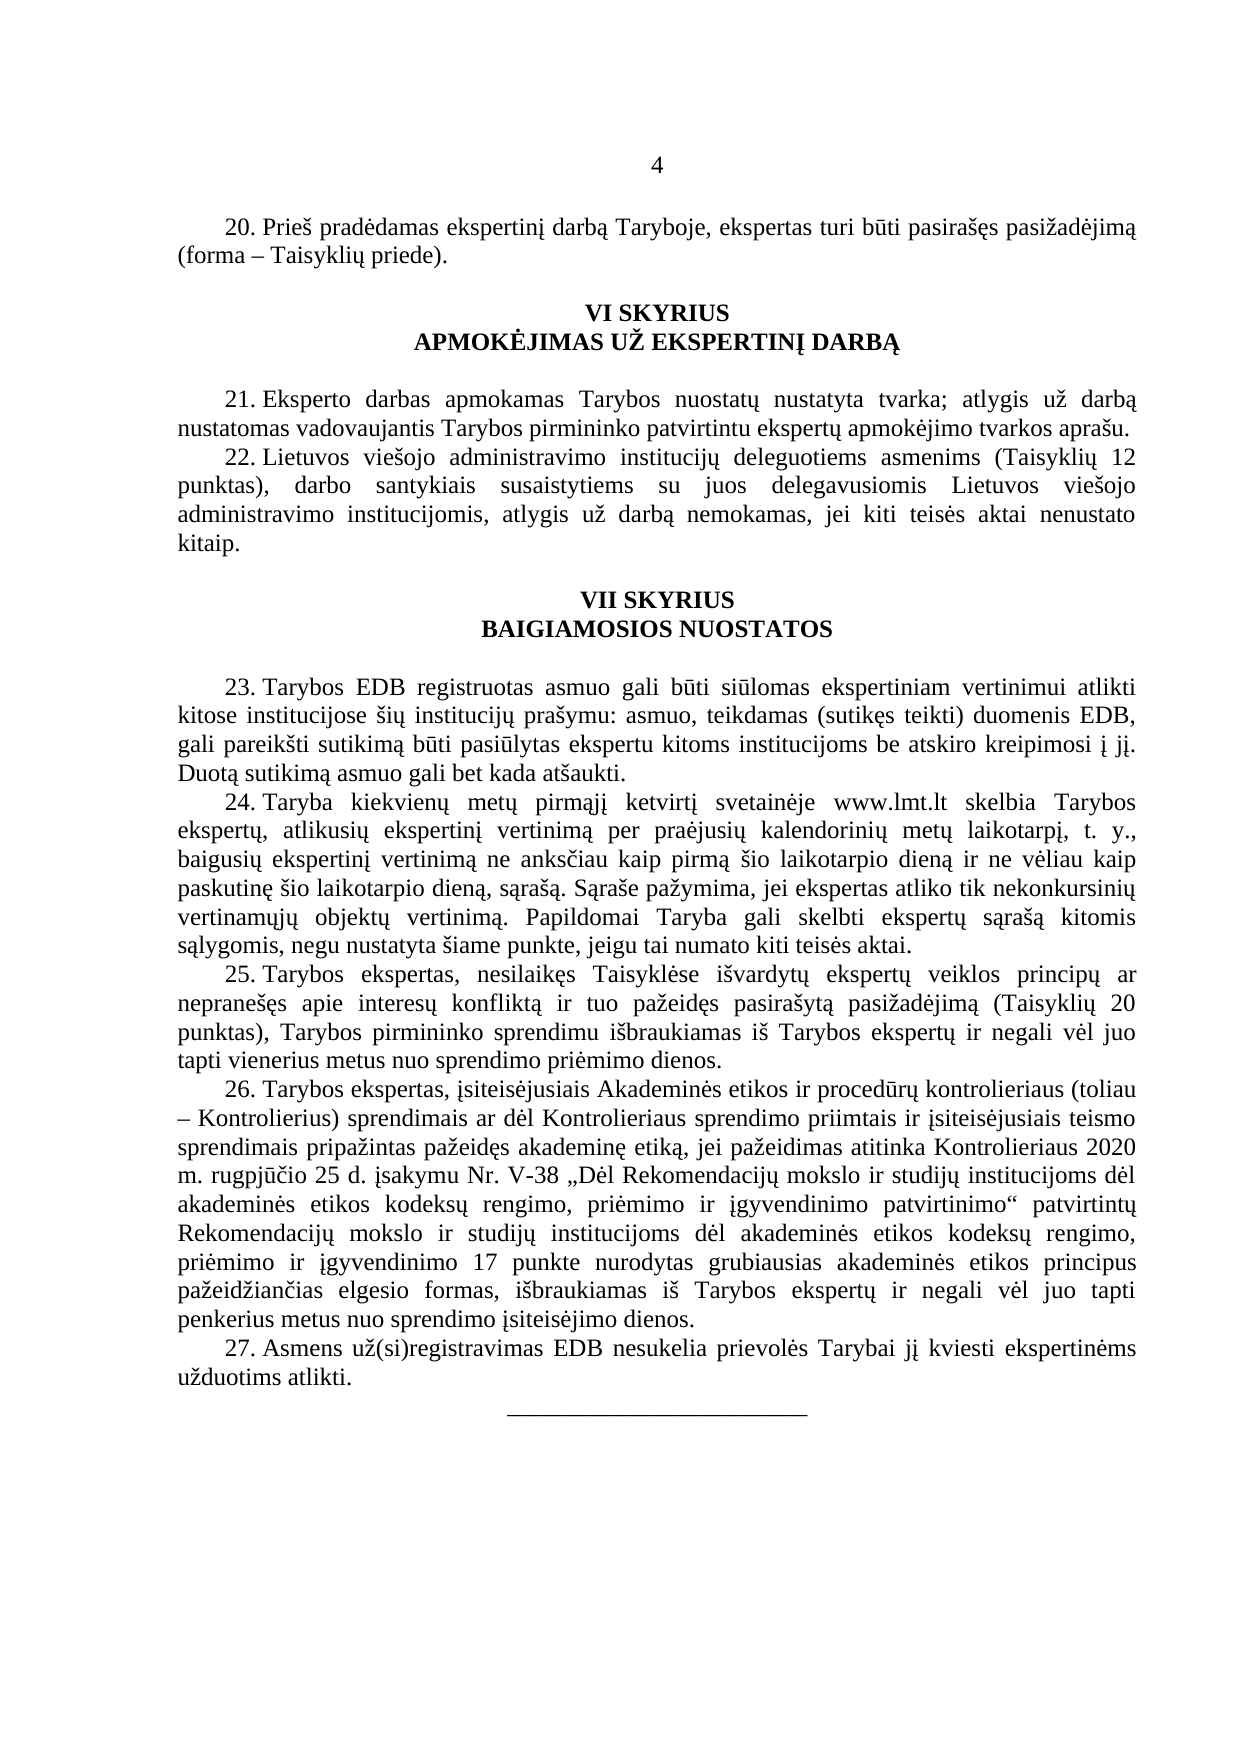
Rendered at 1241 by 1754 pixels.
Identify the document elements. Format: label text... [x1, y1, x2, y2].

text BAIGIAMOSIOS NUOSTATOS [177, 614, 1137, 643]
text VII SKYRIUS [177, 586, 1137, 614]
text 26. Tarybos ekspertas, įsiteisėjusiais Akademinės etikos ir procedūrų kontrolieriaus (toliau – Kontrolierius) sprendimais ar dėl Kontrolieriaus sprendimo priimtais ir įsiteisėjusiais teismo sprendimais pripažintas pažeidęs akademinę etiką, jei pažeidimas atitinka Kontrolieriaus 2020 m. rugpjūčio 25 d. įsakymu Nr. V-38 „Dėl Rekomendacijų mokslo ir studijų institucijoms dėl akademinės etikos kodeksų rengimo, priėmimo ir įgyvendinimo patvirtinimo“ patvirtintų Rekomendacijų mokslo ir studijų institucijoms dėl akademinės etikos kodeksų rengimo, priėmimo ir įgyvendinimo 17 punkte nurodytas grubiausias akademinės etikos principus pažeidžiančias elgesio formas, išbraukiamas iš Tarybos ekspertų ir negali vėl juo tapti penkerius metus nuo sprendimo įsiteisėjimo dienos. [177, 1074, 1137, 1333]
text 24. Taryba kiekvienų metų pirmąjį ketvirtį svetainėje www.lmt.lt skelbia Tarybos ekspertų, atlikusių ekspertinį vertinimą per praėjusių kalendorinių metų laikotarpį, t. y., baigusių ekspertinį vertinimą ne anksčiau kaip pirmą šio laikotarpio dieną ir ne vėliau kaip paskutinę šio laikotarpio dieną, sąrašą. Sąraše pažymima, jei ekspertas atliko tik nekonkursinių vertinamųjų objektų vertinimą. Papildomai Taryba gali skelbti ekspertų sąrašą kitomis sąlygomis, negu nustatyta šiame punkte, jeigu tai numato kiti teisės aktai. [177, 787, 1137, 959]
text 27. Asmens už(si)registravimas EDB nesukelia prievolės Tarybai jį kviesti ekspertinėms užduotims atlikti. [177, 1333, 1137, 1391]
text 22. Lietuvos viešojo administravimo institucijų deleguotiems asmenims (Taisyklių 12 punktas), darbo santykiais susaistytiems su juos delegavusiomis Lietuvos viešojo administravimo institucijomis, atlygis už darbą nemokamas, jei kiti teisės aktai nenustato kitaip. [177, 442, 1137, 557]
text ________________________ [177, 1391, 1137, 1419]
text APMOKĖJIMAS UŽ EKSPERTINĮ DARBĄ [177, 327, 1137, 356]
text 23. Tarybos EDB registruotas asmuo gali būti siūlomas ekspertiniam vertinimui atlikti kitose institucijose šių institucijų prašymu: asmuo, teikdamas (sutikęs teikti) duomenis EDB, gali pareikšti sutikimą būti pasiūlytas ekspertu kitoms institucijoms be atskiro kreipimosi į jį. Duotą sutikimą asmuo gali bet kada atšaukti. [177, 672, 1137, 787]
text 20. Prieš pradėdamas ekspertinį darbą Taryboje, ekspertas turi būti pasirašęs pasižadėjimą (forma – Taisyklių priede). [177, 212, 1137, 269]
text 25. Tarybos ekspertas, nesilaikęs Taisyklėse išvardytų ekspertų veiklos principų ar nepranešęs apie interesų konfliktą ir tuo pažeidęs pasirašytą pasižadėjimą (Taisyklių 20 punktas), Tarybos pirmininko sprendimu išbraukiamas iš Tarybos ekspertų ir negali vėl juo tapti vienerius metus nuo sprendimo priėmimo dienos. [177, 959, 1137, 1074]
text 21. Eksperto darbas apmokamas Tarybos nuostatų nustatyta tvarka; atlygis už darbą nustatomas vadovaujantis Tarybos pirmininko patvirtintu ekspertų apmokėjimo tvarkos aprašu. [177, 384, 1137, 442]
text VI SKYRIUS [177, 298, 1137, 327]
